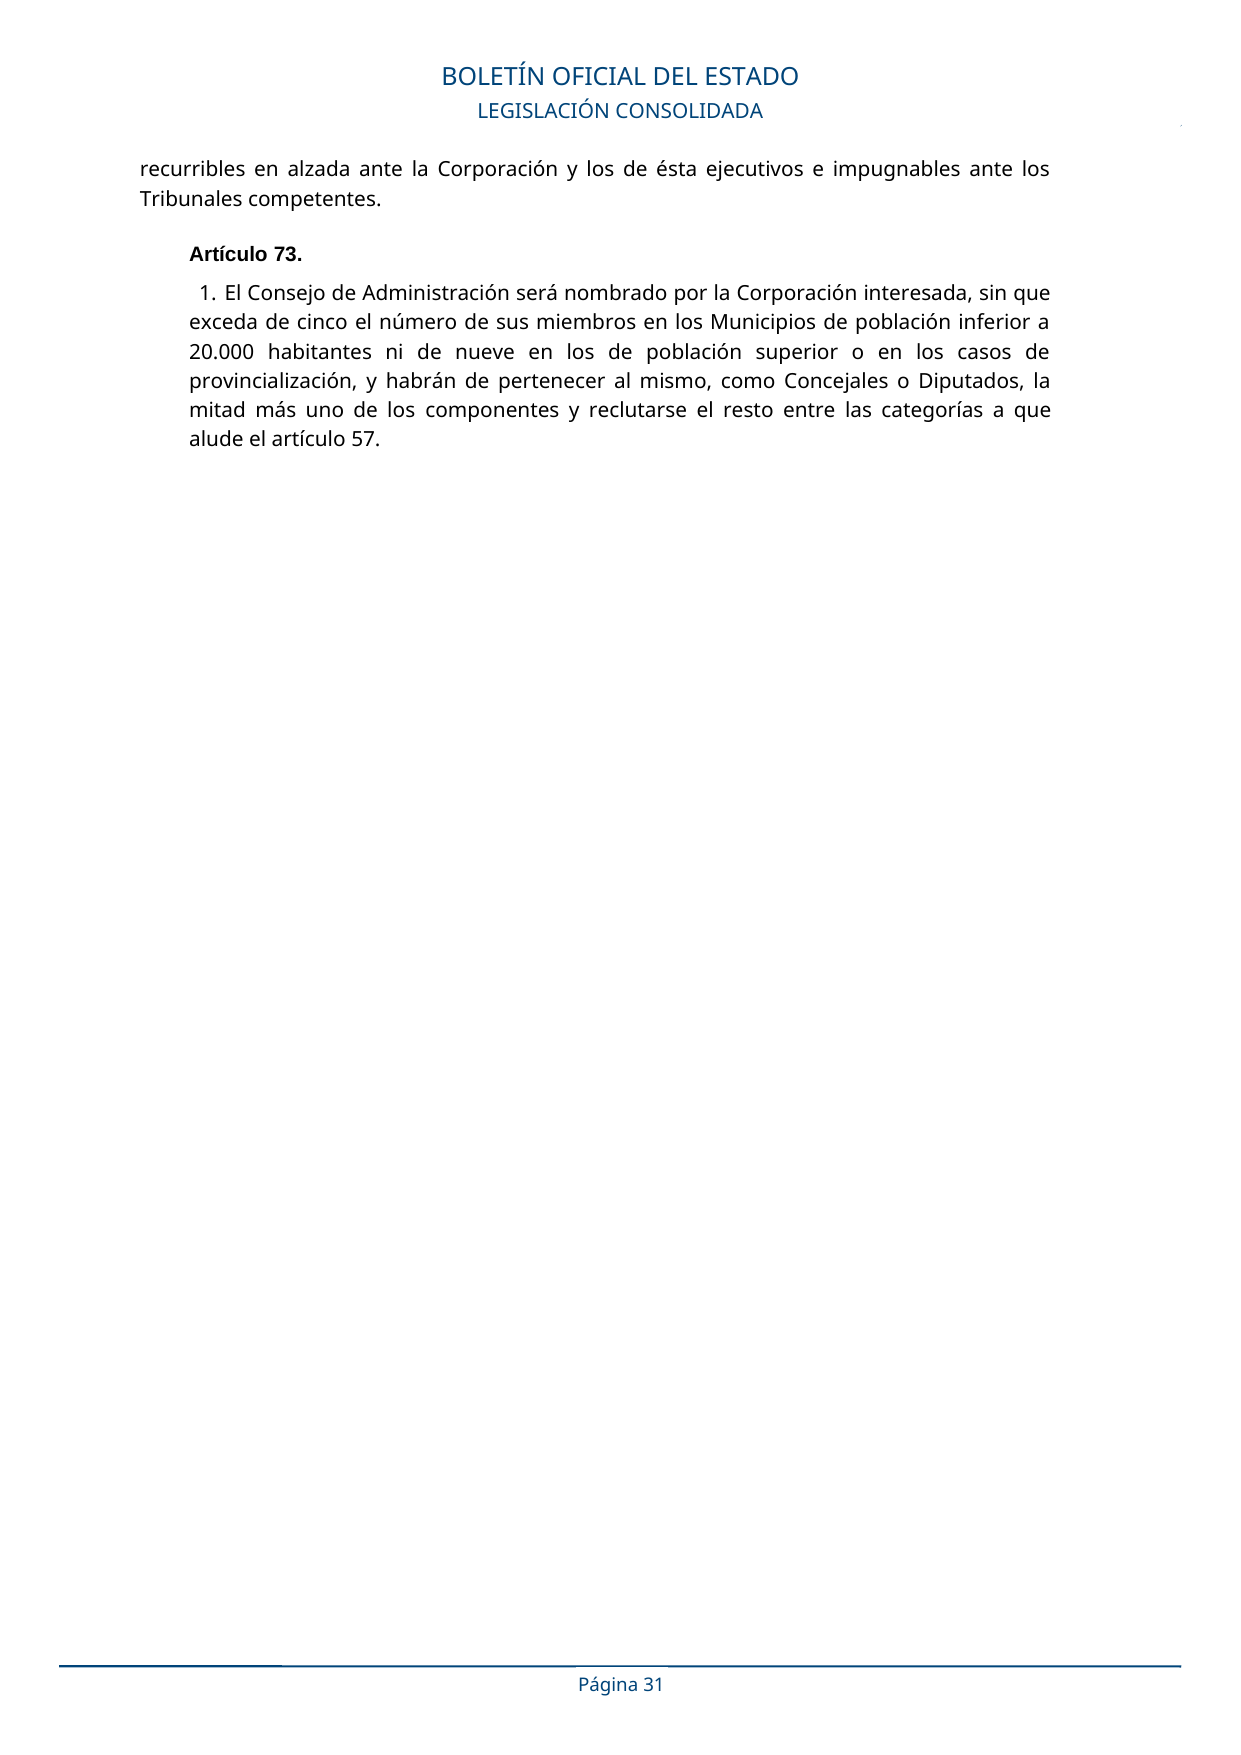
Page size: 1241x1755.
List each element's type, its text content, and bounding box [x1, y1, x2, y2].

subtitle Artículo 73. [189, 242, 1184, 266]
text recurribles en alzada ante la Corporación y los de ésta ejecutivos e impugnables ante los Tribunales competentes. [139, 154, 1052, 212]
list El Consejo de Administración será nombrado por la Corporación interesada, sin que exceda de cinco el número de sus miembros en los Municipios de población inferior a 20.000 habitantes ni de nueve en los de población superior o en los casos de provincialización, y habrán de pertenecer al mismo, como Concejales o Diputados, la mitad más uno de los componentes y reclutarse el resto entre las categorías a que alude el artículo 57. [163, 278, 1052, 453]
